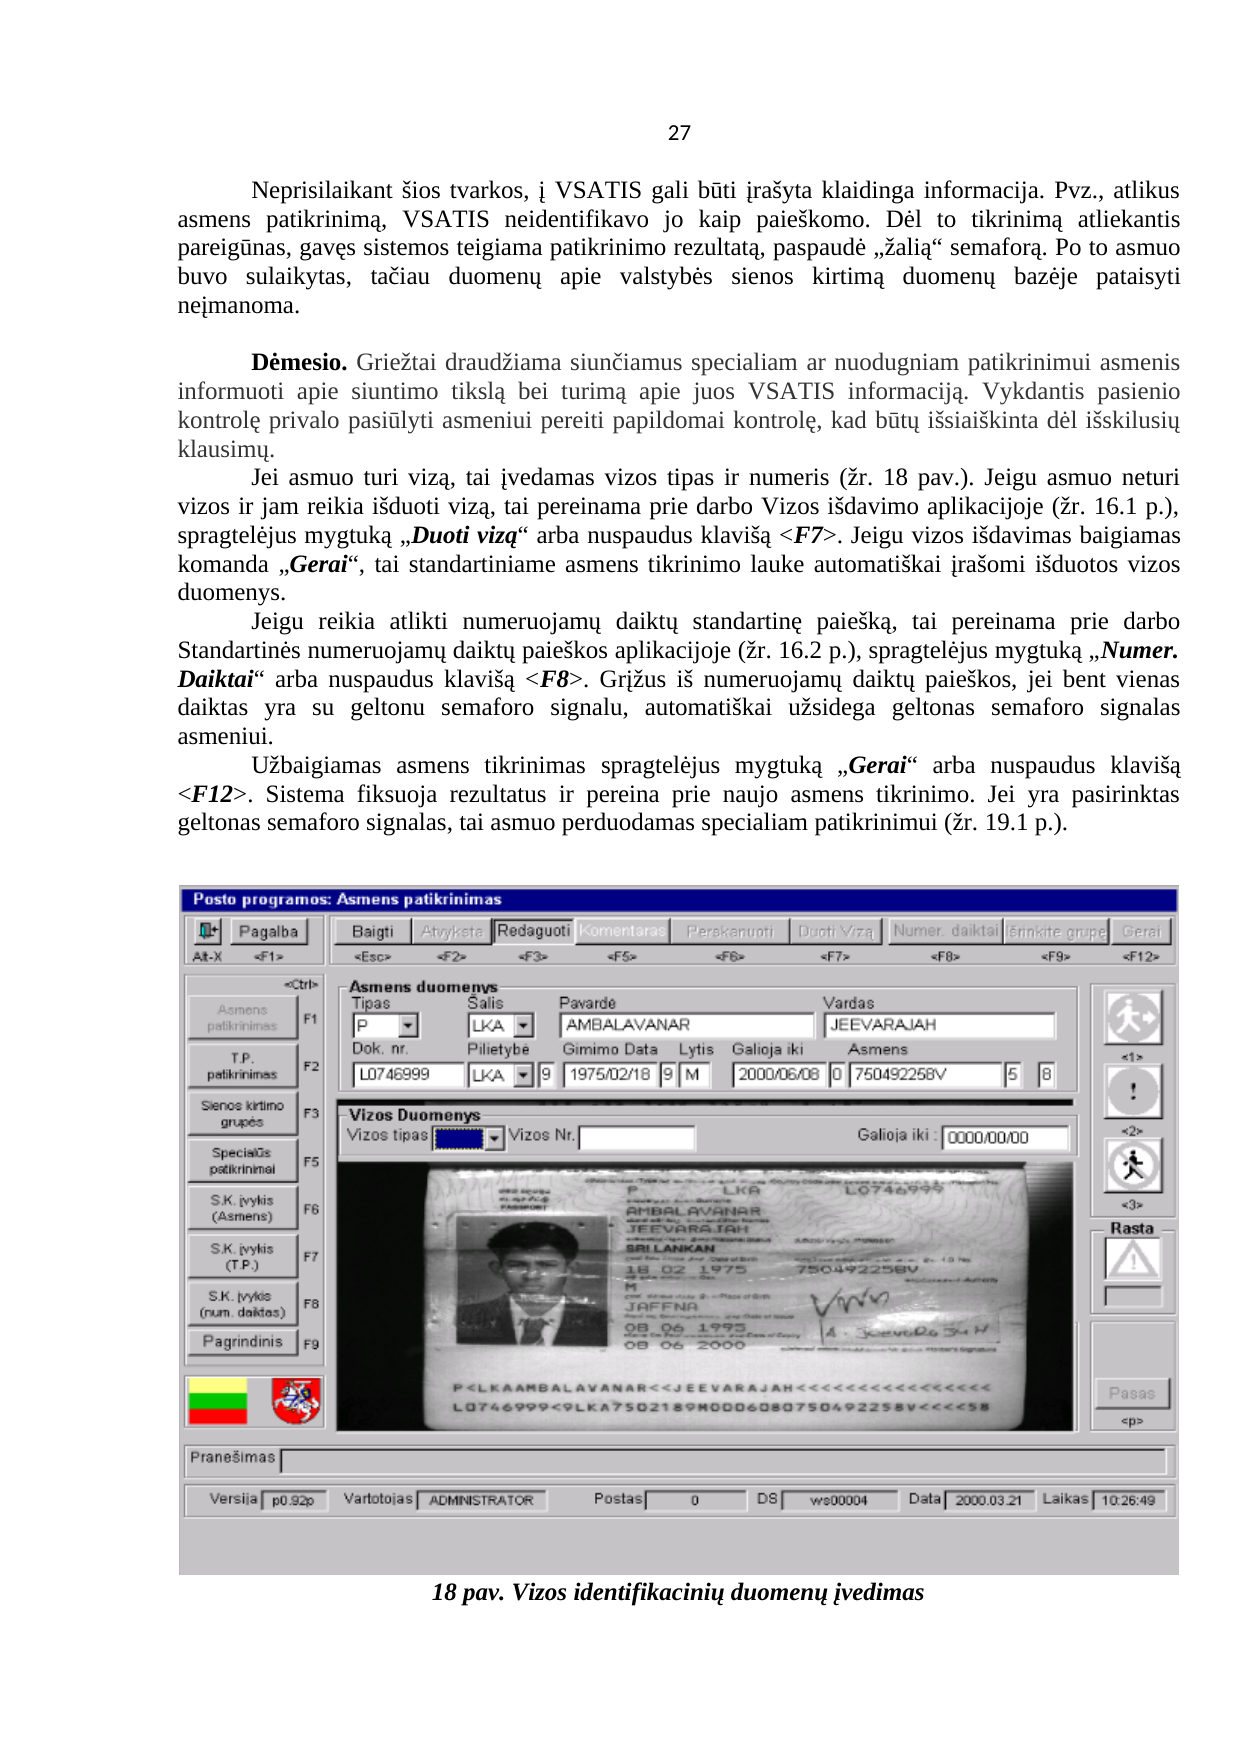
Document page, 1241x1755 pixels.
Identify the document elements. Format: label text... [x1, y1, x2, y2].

text Užbaigiamas asmens tikrinimas spragtelėjus mygtuką „Gerai“ arba nuspaudus klavišą <F12>. Sistema fiksuoja rezultatus ir pereina prie naujo asmens tikrinimo. Jei yra pasirinktas geltonas semaforo signalas, tai asmuo perduodamas specialiam patikrinimui (žr. 19.1 p.). [177, 750, 1181, 836]
text Dėmesio. Griežtai draudžiama siunčiamus specialiam ar nuodugniam patikrinimui asmenis informuoti apie siuntimo tikslą bei turimą apie juos VSATIS informaciją. Vykdantis pasienio kontrolę privalo pasiūlyti asmeniui pereiti papildomai kontrolę, kad būtų išsiaiškinta dėl išskilusių klausimų. [177, 347, 1181, 462]
text Neprisilaikant šios tvarkos, į VSATIS gali būti įrašyta klaidinga informacija. Pvz., atlikus asmens patikrinimą, VSATIS neidentifikavo jo kaip paieškomo. Dėl to tikrinimą atliekantis pareigūnas, gavęs sistemos teigiama patikrinimo rezultatą, paspaudė „žalią“ semaforą. Po to asmuo buvo sulaikytas, tačiau duomenų apie valstybės sienos kirtimą duomenų bazėje pataisyti neįmanoma. [177, 175, 1181, 319]
text Jeigu reikia atlikti numeruojamų daiktų standartinę paiešką, tai pereinama prie darbo Standartinės numeruojamų daiktų paieškos aplikacijoje (žr. 16.2 p.), spragtelėjus mygtuką „Numer. Daiktai“ arba nuspaudus klavišą <F8>. Grįžus iš numeruojamų daiktų paieškos, jei bent vienas daiktas yra su geltonu semaforo signalu, automatiškai užsidega geltonas semaforo signalas asmeniui. [177, 606, 1181, 750]
text 18 pav. Vizos identifikacinių duomenų įvedimas [177, 1577, 1181, 1606]
text Jei asmuo turi vizą, tai įvedamas vizos tipas ir numeris (žr. 18 pav.). Jeigu asmuo neturi vizos ir jam reikia išduoti vizą, tai pereinama prie darbo Vizos išdavimo aplikacijoje (žr. 16.1 p.), spragtelėjus mygtuką „Duoti vizą“ arba nuspaudus klavišą <F7>. Jeigu vizos išdavimas baigiamas komanda „Gerai“, tai standartiniame asmens tikrinimo lauke automatiškai įrašomi išduotos vizos duomenys. [177, 462, 1181, 606]
